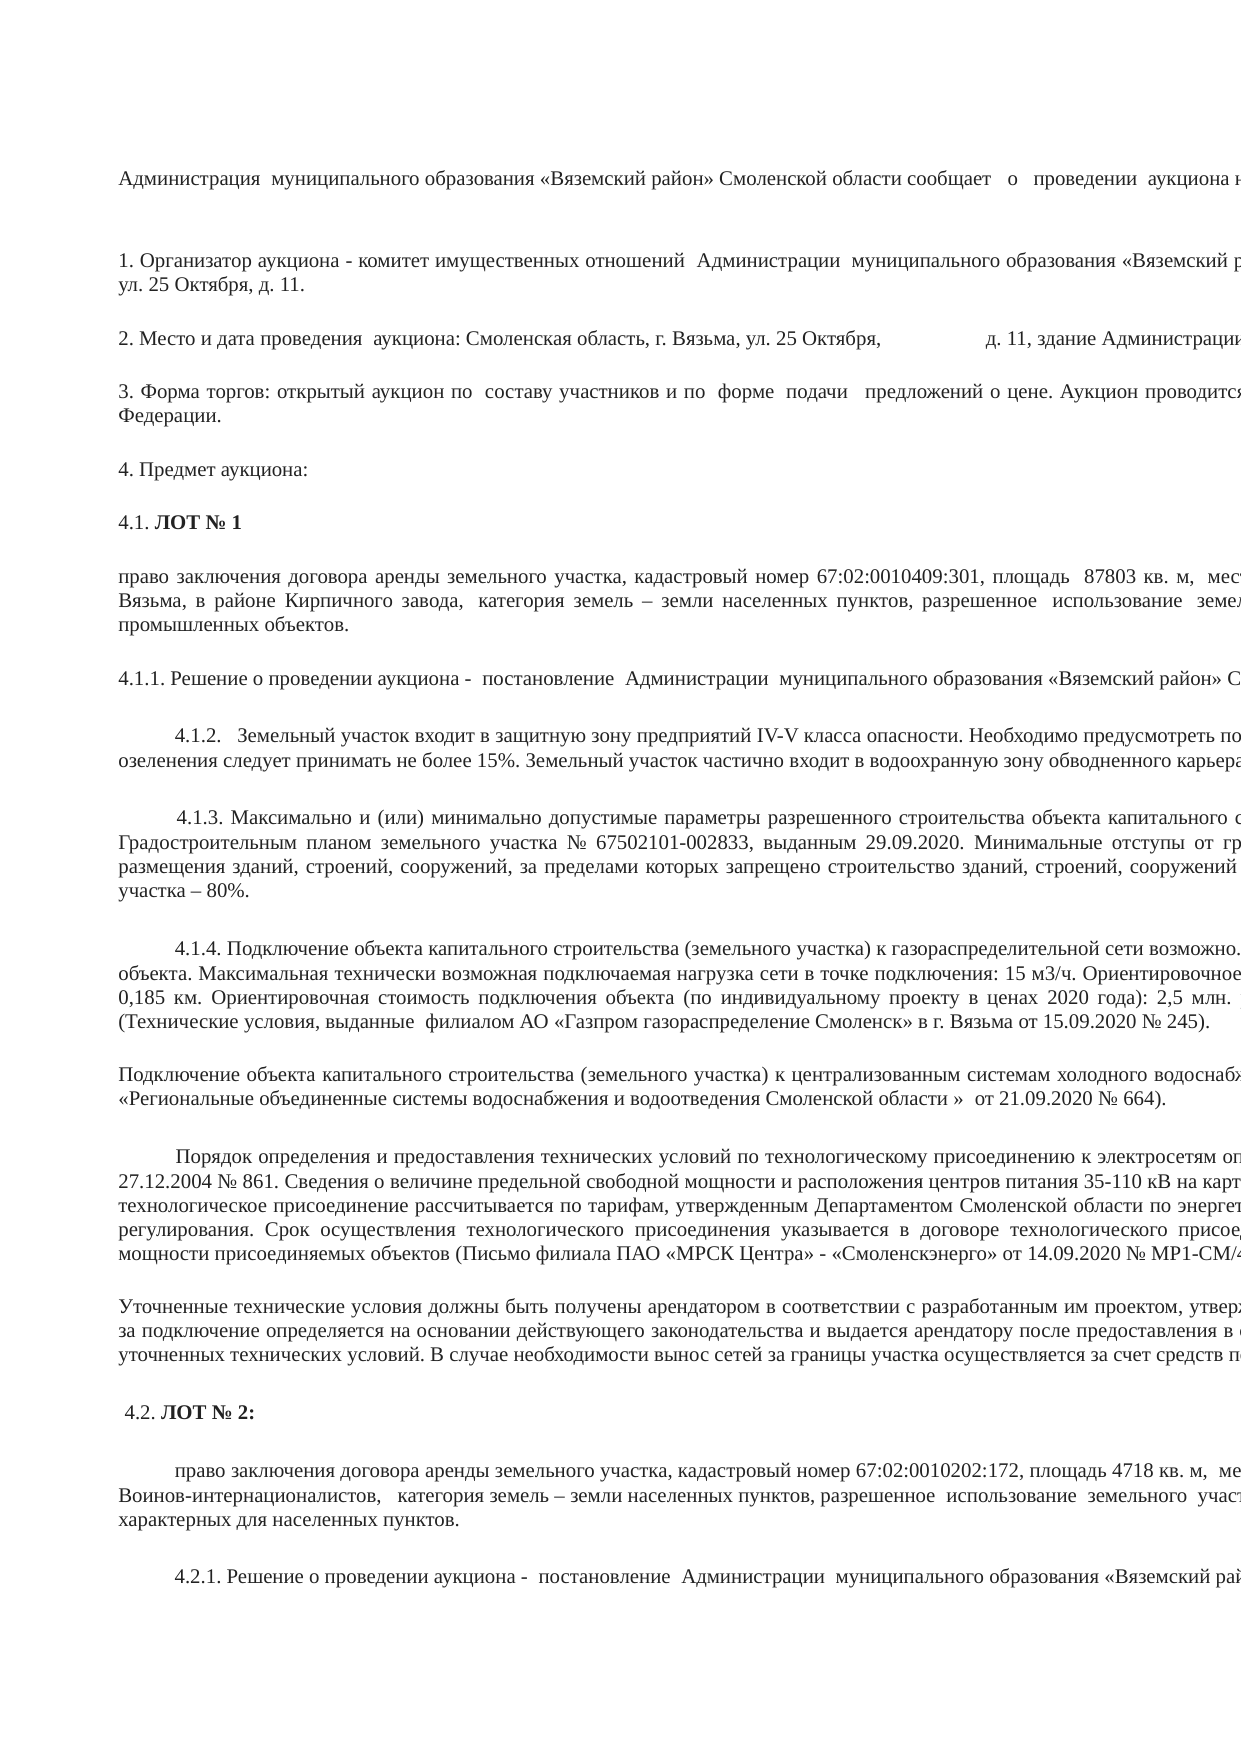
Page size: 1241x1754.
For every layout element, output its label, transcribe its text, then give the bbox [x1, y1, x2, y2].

table_cell 1. Организатор аукциона - комитет имущественных отношений Администрации муниципального образования «Вяземский район» Смоленской области, 215110, Смоленская область, г. Вязьма, ул. 25 Октября, д. 11. 2. Место и дата проведения аукциона: Смоленская область, г. Вязьма, ул. 25 Октября, д. 11, здание Администрации, актовый зал, 29 января 2021 года в 10 час. 00 мин. 3. Форма торгов: открытый аукцион по составу участников и по форме подачи предложений о цене. Аукцион проводится в соответствии со ст. 39.11, 39.12 Земельного кодекса Российской Федерации. 4. Предмет аукциона: 4.1. ЛОТ № 1 право заключения договора аренды земельного участка, кадастровый номер 67:02:0010409:301, площадь 87803 кв. м, местоположение: Смоленская область, Вяземский район, г. Вязьма, в районе Кирпичного завода, категория земель – земли населенных пунктов, разрешенное использование земельного участка: строительная промышленность, для размещения промышленных объектов. 4.1.1. Решение о проведении аукциона - постановление Администрации муниципального образования «Вяземский район» Смоленской области от 03.11.2020 № 1612. 4.1.2. Земельный участок входит в защитную зону предприятий IV-V класса опасности. Необходимо предусмотреть полосу древесно-кустарниковых насаждений. Минимальную площадь озеленения следует принимать не более 15%. Земельный участок частично входит в водоохранную зону обводненного карьера. Земельный участок расположен в третьем поясе водозабора. 4.1.3. Максимально и (или) минимально допустимые параметры разрешенного строительства объекта капитального строительства (земельного участка) определяются в соответствии с Градостроительным планом земельного участка № 67502101-002833, выданным 29.09.2020. Минимальные отступы от границ земельного участка в целях определения мест допустимого размещения зданий, строений, сооружений, за пределами которых запрещено строительство зданий, строений, сооружений – 5,0 м. Максимальный процент застройки в границах земельного участка – 80%. 4.1.4. Подключение объекта капитального строительства (земельного участка) к газораспределительной сети возможно. Срок подключения к сети: 1,5 года с момента начала строительства объекта. Максимальная технически возможная подключаемая нагрузка сети в точке подключения: 15 м3/ч. Ориентировочное расстояние от точки подключения до границы земельного участка: 0,185 км. Ориентировочная стоимость подключения объекта (по индивидуальному проекту в ценах 2020 года): 2,5 млн. руб. Срок действия технических условий: до 15 сентября 2023 г. (Технические условия, выданные филиалом АО «Газпром газораспределение Смоленск» в г. Вязьма от 15.09.2020 № 245). Подключение объекта капитального строительства (земельного участка) к централизованным системам холодного водоснабжения и водоотведения в данном районе отсутствует (Письмо ООО «Региональные объединенные системы водоснабжения и водоотведения Смоленской области » от 21.09.2020 № 664). Порядок определения и предоставления технических условий по технологическому присоединению к электросетям определен Постановлением Правительства Российской Федерации от 27.12.2004 № 861. Сведения о величине предельной свободной мощности и расположения центров питания 35-110 кВ на карте доступны на сайте МРСК Центра www/mrsk-1.ru. Размер платы за технологическое присоединение рассчитывается по тарифам, утвержденным Департаментом Смоленской области по энергетике, энергоэффективности, тарифной политике на текущий период регулирования. Срок осуществления технологического присоединения указывается в договоре технологического присоединения, исчисляется со дня заключения договора и зависит от мощности присоединяемых объектов (Письмо филиала ПАО «МРСК Центра» - «Смоленскэнерго» от 14.09.2020 № МР1-СМ/42-6262). Уточненные технические условия должны быть получены арендатором в соответствии с разработанным им проектом, утвержденным в соответствии с действующим законодательством. Плата за подключение определяется на основании действующего законодательства и выдается арендатору после предоставления в специализированные организации пакета документов на получение уточненных технических условий. В случае необходимости вынос сетей за границы участка осуществляется за счет средств победителя аукциона. 4.2. ЛОТ № 2: право заключения договора аренды земельного участка, кадастровый номер 67:02:0010202:172, площадь 4718 кв. м, местоположение: Смоленская область, Вяземский район, г. Вязьма, ул. Воинов-интернационалистов, категория земель – земли населенных пунктов, разрешенное использование земельного участка: строительная промышленность, для иных видов использования, характерных для населенных пунктов. 4.2.1. Решение о проведении аукциона - постановление Администрации муниципального образования «Вяземский район» Смоленской области от 03.11.2020 № 1622. 4.2.2. Земельный участок расположен в третьем поясе зон санитарной охраны водозаборов хозяйственно – питьевого назначения. Земельный участок частично расположен в границах третьего пояса ЗСО проектируемого водозабора ИП Ковнат-Лернера В.В. (67:02:0010202:172/1). 4.2.3. Максимально и (или) минимально допустимые параметры разрешенного строительства объекта капитального строительства (земельного участка) определяются в соответствии с Градостроительным планом земельного участка № 67502101-002832, выданным 29.09.2020. Минимальные отступы от границ земельного участка в целях определения мест допустимого размещения зданий, строений, сооружений, за пределами которых запрещено строительство зданий, строений, сооружений – 5,0 м. Максимальный процент застройки в границах земельного участка – 80 %. 4.2.4. Подключение объекта капитального строительства (земельного участка) к газораспределительной сети возможно. Срок подключения к сети: 1,5 года с момента начала строительства объекта. Максимальная технически возможная подключаемая нагрузка сети в точке подключения: 15 м3/ч. Ориентировочное расстояние от точки подключения до границы земельного участка: 0,140 км. Ориентировочная стоимость подключения объекта (по индивидуальному проекту в ценах 2020 года): 1,2 млн.руб. Срок действия технических условий: до 15.09.2023 г. (Технические условия, выданные филиалом АО «Газпром газораспределение Смоленск» в г. Вязьма от 15.09.2020 № 246). Подключение объекта капитального строительства (земельного участка) к централизованным системам холодного водоснабжения и водоотведения в данном районе отсутствует (Письмо ООО «Региональные объединенные системы водоснабжения и водоотведения Смоленской области » от 21.09.2020 № 663). Порядок определения и предоставления технических условий по технологическому присоединению к электросетям определен Постановлением Правительства Российской Федерации от 27.12.2004 № 861. Сведения о величине предельной свободной мощности и расположения центров питания 35-110 кВ на карте доступны на сайте МРСК Центра www/mrsk-1.ru. Размер платы за технологическое присоединение рассчитывается по тарифам, утвержденным Департаментом Смоленской области по энергетике, энергоэффективности, тарифной политике на текущий период регулирования. Срок осуществления технологического присоединения указывается в договоре технологического присоединения, исчисляется со дня заключения договора и зависит от мощности присоединяемых объектов (Письмо филиала ПАО «МРСК Центра» - «Смоленскэнерго» от 14.09.2020 № МР1-СМ/42-6260). Уточненные технические условия должны быть получены арендатором в соответствии с разработанным им проектом, утвержденным в соответствии с действующим законодательством. Плата за подключение определяется на основании действующего законодательства и выдается арендатору после предоставления в специализированные организации пакета документов на получение уточненных технических условий. В случае необходимости вынос сетей за границы участка осуществляется за счет средств победителя аукциона. 4.3. ЛОТ № 3 право заключения договора аренды земельного участка, кадастровый номер 67:02:0010301:212, площадь 26450 кв. м, местоположение: Смоленская область, Вяземский район, г. Вязьма, ул. Элеваторная, в районе дома 9, категория земель – земли населенных пунктов, разрешенное использование земельного участка: склады, для размещения коммунальных, складских объектов. 4.3.1. Решение о проведении аукциона - постановление Администрации муниципального образования «Вяземский район» Смоленской области от 30.11.2020 № 1730. 4.3.2. Земельный участок входит в защитную зону предприятий IV-V класса опасности. Необходимо предусмотреть полосу древесно-кустарниковых насаждений. Минимальную площадь озеленения следует принимать не более 15%. Земельный участок расположен в третьем поясе водозабора. 4.3.3. Максимально и (или) минимально допустимые параметры разрешенного строительства объекта капитального строительства (земельного участка) определяются в соответствии с Градостроительным планом земельного участка № 67502101-002853, выданным 18.11.2020. Минимальные отступы от границ земельного участка в целях определения мест допустимого размещения зданий, строений, сооружений, за пределами которых запрещено строительство зданий, строений, сооружений – 3,0 м. Максимальный процент застройки в границах земельного участка – 80 %. 4.3.4. Подключение объекта капитального строительства (земельного участка) к газораспределительной сети возможно. Срок подключения к сети: 2 года с момента начала строительства объекта. Максимальная технически возможная подключаемая нагрузка сети в точке подключения: 15 м3/ч. Ориентировочное расстояние от точки подключения до границы земельного участка: 0,8 км. Ориентировочная стоимость подключения объекта (по индивидуальному проекту в ценах 2017 года): 1,8 млн. руб. Срок действия технических условий: до 10 ноября 2023 г. (Технические условия, выданные филиалом АО «Газпром газораспределение Смоленск» в г. Вязьма от 10.11.2020 № 293). Подключение объекта капитального строительства (земельного участка) к централизованным системам холодного водоснабжения и водоотведения в данном районе отсутствует (Письмо ООО «Региональные объединенные системы водоснабжения и водоотведения Смоленской области » от 09.11.2020 № 952). Порядок определения и предоставления технических условий по технологическому присоединению к электросетям определен Постановлением Правительства Российской Федерации от 27.12.2004 № 861. Сведения о величине предельной свободной мощности и расположения центров питания 35-110 кВ на карте доступны на сайте МРСК Центра www/mrsk-1.ru. Размер платы за технологическое присоединение рассчитывается по тарифам, утвержденным Департаментом Смоленской области по энергетике, энергоэффективности, тарифной политике на текущий период регулирования. Срок осуществления технологического присоединения указывается в договоре технологического присоединения, исчисляется со дня заключения договора и зависит от мощности присоединяемых объектов. (Письмо филиала ПАО «МРСК Центра» - «Смоленскэнерго» от 09.11.2020 № МР1-СМ/42/7766). Уточненные технические условия должны быть получены арендатором в соответствии с разработанным им проектом, утвержденным в соответствии с действующим законодательством. Плата за подключение определяется на основании действующего законодательства и выдается арендатору после предоставления в специализированные организации пакета документов на получение уточненных технических условий. В случае необходимости вынос сетей за границы участка осуществляется за счет средств победителя аукциона. 4.4. ЛОТ № 4 право заключения договора аренды земельного участка, кадастровый номер 67:02:0010413:10, площадь 8113 кв. м, местоположение: Смоленская область, Вяземский район, г. Вязьма, ул. Новая Бозня, д. 3, категория земель – земли населенных пунктов, разрешенное использование земельного участка: для размещения и обслуживания промбазы. 4.4.1. Решение о проведении аукциона - постановление Администрации муниципального образования «Вяземский район» Смоленской области от 03.11.2020 № 1611. 4.4.2. Земельный участок входит в защитную зону предприятий IV-V класса опасности. Необходимо предусмотреть полосу древесно-кустарниковых насаждений. Минимальную площадь озеленения следует принимать не более 15%. Земельный участок частично входит в охранную зону инженерных коммуникаций. По земельному участку проходит газопровод высокого давления, принадлежащий ООО «АЭРОСТАР». Ограничения пользования территорией в охранной зоне инженерных коммуникаций устанавливается вдоль трасс в целях обеспечения условий их эксплуатации и исключения возможности их повреждения. Через земельный участок проходят коммуникации, принадлежащие филиалу ПАО «МРСК Центра» - «Смоленскэнерго», воздушная линия электропередач напряжением 10 кВ, имеющая охранную зону по 10 м в обе стороны от крайних проводов. 4.4.3. Максимально и (или) минимально допустимые параметры разрешенного строительства объекта капитального строительства (земельного участка) определяются в соответствии с Градостроительным планом земельного участка № 67502101-002828, выданным 04.09.2020. Минимальные отступы от границ земельного участка в целях определения мест допустимого размещения зданий, строений, сооружений, за пределами которых запрещено строительство зданий, строений, сооружений – 5 м. Максимальный процент застройки в границах земельного участка – 80 %. 4.4.4. Подключение объекта капитального строительства (земельного участка) к газораспределительной сети возможно. Срок подключения к сети: 1,5 года с момента начала строительства объекта. Максимальная технически возможная подключаемая нагрузка сети в точке подключения: 15 м3/ч. Ориентировочное расстояние от точки подключения до границы земельного участка: 0,005 км. Ориентировочная стоимость подключения объекта (по индивидуальному проекту в ценах 2020 года): 0,06 млн. руб. Срок действия технических условий: до 15 сентября 2023 г. (Технические условия, выданные филиалом АО «Газпром газораспределение Смоленск» в г. Вязьма от 15.09.2020 № 244). Подключение объекта капитального строительства (земельного участка) к централизованным системам холодного водоснабжения и водоотведения в данном районе отсутствует (Письмо ООО «Региональные объединенные системы водоснабжения и водоотведения Смоленской области » от 21.09.2020 № 662). Порядок определения и предоставления технических условий по технологическому присоединению к электросетям определен Постановлением Правительства Российской Федерации от 27.12.2004 № 861. Сведения о величине предельной свободной мощности и расположения центров питания 35-110 кВ на карте доступны на сайте МРСК Центра www/mrsk-1.ru. Размер платы за технологическое присоединение рассчитывается по тарифам, утвержденным Департаментом Смоленской области по энергетике, энергоэффективности, тарифной политике на текущий период регулирования. Срок осуществления технологического присоединения указывается в договоре технологического присоединения, исчисляется со дня заключения договора и зависит от мощности присоединяемых объектов (Письмо филиала ПАО «МРСК Центра» - «Смоленскэнерго» от 14.09.2020 № МР1-СМ/42/6261). Уточненные технические условия должны быть получены арендатором в соответствии с разработанным им проектом, утвержденным в соответствии с действующим законодательством. Плата за подключение определяется на основании действующего законодательства и выдается арендатору после предоставления в специализированные организации пакета документов на получение уточненных технических условий. В случае необходимости вынос сетей за границы участка осуществляется за счет средств победителя аукциона. 4.5. ЛОТ № 5 право заключения договора аренды земельного участка, кадастровый номер 67:02:0010202:5, площадь 10000 кв. м, местоположение: Смоленская область, Вяземский район, г. Вязьма, ул. Воинов-интернационалистов, в районе автомагистрали М-1 Москва-Минск, категория земель – земли населенных пунктов, разрешенное использование земельного участка: служебные гаражи (предпринимательство), для иных видов использования, характерных для населенных пунктов. 4.5.1. Решение о проведении аукциона - постановление Администрации муниципального образования «Вяземский район» Смоленской области от 30.11.2020 № 1731. 4.5.2. Земельный участок расположен в третьем поясе зон санитарной охраны водозаборов хозяйственно – питьевого назначения. Земельный участок частично расположен в границах третьего пояса ЗСО проектируемого водозабора ИП Ковнат-Лернера В.В. (67:02:0010202:172/1). Земельный участок частично расположен в санитарно-защитной зоне АЗС № 104000 «ЛУКОЙЛ-Центрнефтепродукт». 4.5.3. Максимально и (или) минимально допустимые параметры разрешенного строительства объекта капитального строительства (земельного участка) определяются в соответствии с Градостроительным планом земельного участка № 67502101-002846, выданным 10.11.2020. Минимальные отступы от границ земельного участка в целях определения мест допустимого размещения зданий, строений, сооружений, за пределами которых запрещено строительство зданий, строений, сооружений – 3 м. 4.5.4. Подключение объекта капитального строительства (земельного участка) к газораспределительной сети возможно. Срок подключения к сети: 1,5 года с момента начала строительства объекта. Максимальная технически возможная подключаемая нагрузка сети в точке подключения: 30 м3/ч. Ориентировочное расстояние от точки подключения до границы земельного участка: 0,2 км. Ориентировочная стоимость подключения объекта (по индивидуальному проекту в ценах 2019 года): 0,7 млн. руб. Срок действия технических условий: до 10 ноября 2023 г. (Технические условия, выданные филиалом АО «Газпром газораспределение Смоленск» в г. Вязьма от 10.11.2020 № 291). Подключение объекта капитального строительства (земельного участка) к централизованным системам холодного водоснабжения и водоотведения в данном районе отсутствует (Письмо ООО «Региональные объединенные системы водоснабжения и водоотведения Смоленской области » от 09.11.2020 № 954). Порядок определения и предоставления технических условий по технологическому присоединению к электросетям определен Постановлением Правительства Российской Федерации от 27.12.2004 № 861. Сведения о величине предельной свободной мощности и расположения центров питания 35-110 кВ на карте доступны на сайте МРСК Центра www/mrsk-1.ru. Размер платы за технологическое присоединение рассчитывается по тарифам, утвержденным Департаментом Смоленской области по энергетике, энергоэффективности, тарифной политике на текущий период регулирования. Срок осуществления технологического присоединения указывается в договоре технологического присоединения, исчисляется со дня заключения договора и зависит от мощности присоединяемых объектов (Письмо филиала ПАО «МРСК Центра» - «Смоленскэнерго» от 09.11.2020 № МР1-СМ/42/7762). Уточненные технические условия должны быть получены арендатором в соответствии с разработанным им проектом, утвержденным в соответствии с действующим законодательством. Плата за подключение определяется на основании действующего законодательства и выдается арендатору после предоставления в специализированные организации пакета документов на получение уточненных технических условий. В случае необходимости вынос сетей за границы участка осуществляется за счет средств победителя аукциона. 4.6. ЛОТ № 6 право заключения договора аренды земельного участка, кадастровый номер 67:02:0010202:58, площадь 3206 кв. м, местоположение: Смоленская область, Вяземский район, г. Вязьма, ул. Воинов-интернационалистов, категория земель – земли населенных пунктов, разрешенное использование земельного участка: обслуживание автотранспорта, для размещения и эксплуатации объектов автомобильного транспорта и объектов дорожного хозяйства, предпринимательство. 4.6.1. Решение о проведении аукциона - постановление Администрации муниципального образования «Вяземский район» Смоленской области от 30.11.2020 № 1732. 4.6.2. Земельный участок полностью расположен в границах третьего пояса ЗСО проектируемого водозабора. В границах третьего пояса запрещается: выявление, тампонирование или восстановление всех старых, бездействующих, дефектных или неправильно эксплуатируемых скважин, представляющих опасность в части возможности загрязнения водоносных горизонтов; закачка отработанных вод в подземные горизонты, подземное складирование твердых отходов и разработка недр земли; размещение складов горюче-смазочных материалов, ядохимикатов и минеральных удобрений, накопителей промстоков, шламохранилищ и других объектов, обуславливающих опасность химического загрязнения подземных вод (размещение таких объектов допускается в пределах третьего пояса ЗСО только при использовании защищенных подземных вод, при условии выполнения специальных мероприятий по защите водоносного горизонта от загрязнения, при наличии санитарно-эпидемиологического заключения центра государственного санитарно-эпидемиологического надзора, выданного с учетом заключения органов контроля). На территории второго и третьего поясов ЗСО новое строительство, связанное с нарушением почвенного покрова, производится при обязательном согласовании с Роспотребнадзором. Кроме того, в пределах второго и третьего поясов ЗСО поверхностных источников водоснабжения вводятся следующие ограничения: согласование изменений технологий действующих предприятий, связанных с повышением степени опасности загрязнения сточными водами источника водоснабжения; недопущение отведения сточных вод в зоне водосброса источника водоснабжения, включая его притоки, не отвечающих гигиеническим требованиям к охране поверхностных вод; все работы, в том числе добыча песка, гравия, дноуглубительные работы, в пределах акватории ЗСО допускается по согласованию с центром государственного санитарно-эпидемиологического надзора лишь при обосновании гидрологическими расчетами отсутствия ухудшения качества воды в створе водозабора; использование химических методов борьбы с эвтрофикацией водоемов допускается при условии применения препаратов, имеющих положительное санитарно-эпидемиологического заключения Роспотребнадзора. Санитарно-защитная зона АЗС № 104000 «ЛУКОЙЛ-Центрнефтепродукт». 4.6.3. Максимально и (или) минимально допустимые параметры разрешенного строительства объекта капитального строительства (земельного участка) определяются в соответствии с Градостроительным планом земельного участка № 67502101-002845, выданным 10.11.2020. Минимальные отступы от границ земельного участка в целях определения мест допустимого размещения зданий, строений, сооружений, за пределами которых запрещено строительство зданий, строений, сооружений – 3 м. 4.6.4. Подключение объекта капитального строительства (земельного участка) к газораспределительной сети возможно. Срок подключения к сети: 1,5 года с момента начала строительства объекта. Максимальная технически возможная подключаемая нагрузка сети в точке подключения: 30 м3/ч. Ориентировочное расстояние от точки подключения до границы земельного участка: 0,2 км. Ориентировочная стоимость подключения объекта (по индивидуальному проекту в ценах 2019 года): 0,7 млн. руб. Срок действия технических условий: до 10 ноября 2023 г. (Технические условия, выданные филиалом АО «Газпром газораспределение Смоленск» в г. Вязьма от 10.11.2020 № 292). Подключение объекта капитального строительства (земельного участка) к централизованным системам холодного водоснабжения и водоотведения в данном районе отсутствует (Письмо ООО «Региональные объединенные системы водоснабжения и водоотведения Смоленской области » от 09.11.2020 № 953). Порядок определения и предоставления технических условий по технологическому присоединению к электросетям определен Постановлением Правительства Российской Федерации от 27.12.2004 № 861. Сведения о величине предельной свободной мощности и расположения центров питания 35-110 кВ на карте доступны на сайте МРСК Центра www/mrsk-1.ru. Размер платы за технологическое присоединение рассчитывается по тарифам, утвержденным Департаментом Смоленской области по энергетике, энергоэффективности, тарифной политике на текущий период регулирования. Срок осуществления технологического присоединения указывается в договоре технологического присоединения, исчисляется со дня заключения договора и зависит от мощности присоединяемых объектов (Письмо филиала ПАО «МРСК Центра» - «Смоленскэнерго» от 09.11.2020 № МР1-СМ/42/7763). Уточненные технические условия должны быть получены арендатором в соответствии с разработанным им проектом, утвержденным в соответствии с действующим законодательством. Плата за подключение определяется на основании действующего законодательства и выдается арендатору после предоставления в специализированные организации пакета документов на получение уточненных технических условий. В случае необходимости вынос сетей за границы участка осуществляется за счет средств победителя аукциона. 5. Срок аренды: 5.1. По ЛОТУ № 1 – 10 лет. 5.2. По ЛОТУ № 2 – 10 лет. 5.3. По ЛОТУ № 3 – 10 лет. 5.4. По ЛОТУ № 4 – 10 лет. 5.5. По ЛОТУ № 5 – 10 лет. 5.6. По ЛОТУ № 6 – 10 лет. 6. Осмотр земельных участков осуществляется претендентами самостоятельно, а при необходимости с привлечением работника Администрации МО «Вяземский район» Смоленской области, в согласованное с данным работником время. 7. Начальная цена предмета аукциона: 7.1. По ЛОТУ № 1 – 617 255 (Шестьсот семнадцать тысяч двести пятьдесят пять) рублей. 7.2. По ЛОТУ № 2 – 98 980 коп. (Девяносто восемь тысяч девятьсот восемьдесят) рублей. 7.3. По ЛОТУ № 3 – 199 700 (Сто девяносто девять тысяч семьсот) рублей. 7.4. По ЛОТУ № 4 – 155 161 (Сто пятьдесят пять тысяч сто шестьдесят один) рубль. 7.5. По ЛОТУ № 5 – 349 775 (Триста сорок девять тысяч семьсот семьдесят пять) рублей. 7.6. По ЛОТУ № 6 – 140 615 (Сто сорок тысяч шестьсот пятнадцать) рублей. 8. «Шаг аукциона»: 8.1. По ЛОТУ № 1 - 18 510 (Восемнадцать тысяч пятьсот десять) рублей. 8.2. По ЛОТУ № 2 – 2 960 (Две тысячи девятьсот шестьдесят) рублей. 8.3. По ЛОТУ № 3 – 5 990 (Пять тысяч девятьсот девяносто) рублей. 8.4. По ЛОТУ № 4 – 4 650 (Четыре тысячи шестьсот пятьдесят) рублей. 8.5. По ЛОТУ № 5 – 10 490 (Десять тысяч четыреста девяносто) рублей. 8.6. По ЛОТУ № 6 – 4 210 (Четыре тысячи двести десять) рублей. 9. В обеспечение обязательств по оплате права заключения договора аренды земельного участка претенденты вносят задаток в размере: 9.1. По ЛОТУ № 1 - 617 255 (Шестьсот семнадцать тысяч двести пятьдесят пять) без учета НДС. 9.2. По ЛОТУ № 2 – 98 980 коп. (Девяносто восемь тысяч девятьсот восемьдесят) рублей без учета НДС. 9.3. По ЛОТУ № 3 – 199 700 (Сто девяносто девять тысяч семьсот) рублей без учета НДС. 9.4. По ЛОТУ № 4 – 155 161 (Сто пятьдесят пять тысяч сто шестьдесят один) рубль без учета НДС. 9.5. По ЛОТУ № 5 – 349 775 (Триста сорок девять тысяч семьсот семьдесят пять) рублей.. 9.6. По ЛОТУ № 6 – 140 615 (Сто сорок тысяч шестьсот пятнадцать) рублей без учета НДС. Задаток перечисляется на расчетный счет Организатора аукциона по следующим реквизитам: УФК по Смоленской области (комитет имущественных отношений Администрации муниципального образования «Вяземский район» Смоленской области л/с 05633D00450) ИНН 6722000650, КПП 672201001, расчетный счет 40302810545253020001 Отделение Смоленск город Смоленск БИК 046614001. Задаток должен поступить на указанный счет не позднее 25 января 2021 года до 13-00. В течение трех рабочих дней со дня подписания протокола о результатах аукциона организатор аукциона обязан возвратить задатки лицам, участвовавшим в аукционе, но не победившим в нем. 10. Заявки подаются по форме согласно приложению № 1. Прием заявок и документов осуществляется в рабочие дни с 9-00 до 13-00 и с 14-00 до 16-30 по московскому времени по адресу: Смоленская область, г. Вязьма, ул. 25 Октября, д. 11, здание Администрации, комитет имущественных отношений, каб. 411, 4-й этаж. Контактные телефоны: 8(48131) 4-22-43, 2-37-91. Один заявитель имеет право подать только одну заявку. Дата начала приема заявок на участие в аукционе: 25 декабря 2020 г. Дата и время окончания приема заявок на участие в аукционе: 25 января 2021 г. в 13-00. Заявки подаются и принимаются одновременно с полным комплектом требуемых для участия в аукционе документов. Каждая заявка, поступившая в установленный срок, регистрируется организатором в журнале регистрации заявок на участие в аукционе в порядке их поступления. Заявка на участие в аукционе, поступившая по истечении срока приема заявок, возвращается заявителю в день ее поступления. Заявитель имеет право отозвать принятую организатором аукциона заявку на участие в аукционе до дня окончания срока приема заявок, уведомив об этом в письменной форме организатора аукциона. Организатор аукциона обязан возвратить заявителю внесенный им задаток в течение трех рабочих дней со дня поступления уведомления об отзыве заявки. В случае отзыва заявки заявителем позднее дня окончания срока приема заявок задаток возвращается в порядке, установленном для участников аукциона. 26 января 2021 г. в 12-00 по московскому времени по адресу: Смоленская область, г. Вязьма, ул. 25 Октября, д. 11, здание Администрации, комитет имущественных отношений, каб. 411, 4-й этаж, организатор аукциона рассматривает заявки и документы претендентов, устанавливает факт поступления от претендентов задатков на основании выписки (выписок) с соответствующего счета (счетов). По результатам рассмотрения документов организатор аукциона принимает решение о признании претендентов участниками аукциона или об отказе в допуске претендентов к участию в аукционе, которое оформляется протоколом. 11. Перечень документов, подаваемых претендентами: 1) заявка на участие в аукционе по установленной форме согласно приложению № 1 (в двух экземплярах); 2) копии документов, удостоверяющих личность заявителя (для граждан); 3) надлежащим образом заверенный перевод на русский язык документов о государственной регистрации юридического лица в соответствии с законодательством иностранного государства в случае, если заявителем является иностранное юридическое лицо; 4) платежный документ с отметкой банка об исполнении, подтверждающий внесение претендентом задатка. 12. Аукцион начинается в установленный в настоящем извещении день, час и месте. Победителем аукциона признается участник, предложивший наибольший размер ежегодной арендной платы за земельный участок. Результаты аукциона оглашаются 29 января 2021 по адресу: Смоленская область, г. Вязьма, ул. 25 Октября, д. 11, здание Администрации, актовый зал, всем присутствующим на аукционе и оформляются протоколом о результатах аукциона. Уполномоченный орган направляет победителю аукциона или единственному принявшему участие в аукционе его участнику три экземпляра подписанного проекта договора аренды земельного участка в десятидневный срок со дня составления протокола о результатах аукциона. При этом размер ежегодной арендной платы по договору аренды земельного участка определяется в размере, предложенном победителем аукциона, или в случае заключения указанного договора с единственным принявшим участие в аукционе его участником устанавливается в размере, равном начальной цене предмета аукциона. Победитель аукциона перечисляет ежегодный размер арендной платы за земельный участок в порядке и сроки, установленные договором аренды земельного участка (проект договора аренды - приложение № 2). 13. Организатор аукциона принимает решение об отказе в проведении аукциона в случае выявления обстоятельств, предусмотренных пунктом 8 статьи 39.11 Земельного кодекса РФ. Извещение об отказе в проведении аукциона размещается в течение трех дней со дня принятия данного решения на сайте: www.mgorv.ru , на официальном сайте Российской Федерации в сети «Интернет» www.torgi.gov.ru. Организатор аукциона в течение трех дней со дня принятия решения об отказе в проведении аукциона обязан известить участников аукциона об отказе в проведении аукциона и возвратить его участникам внесенные задатки. 14. Все вопросы, не нашедшие отражения в настоящем извещении, регулируются документацией об аукционе и законодательством Российской Федерации. Приложение № 1 в Комитет имущественных отношений Администрации муниципального образования «Вяземский район» Смоленской области ЗАЯВКА НА УЧАСТИЕ В АУКЦИОНЕ Заявитель____________________________________________________________________________________________________________________________________________________________, именуемый далее Претендент, в лице ______________________________________________, принимая решение об участии в аукционе на право заключения договора аренды земельного участка площадью_______________кв.м., с кадастровым номером __________________________________,расположенного по адресу:_________________ ________________________________________________________________________________, для цели ________________________________________________________________________ с начальной ценой ______________________, «шаг» аукциона ___________________, обязуется: 1.Соблюдать условия проведения аукциона, содержащиеся в извещении о проведении аукциона от _______ _______________ 20___ г., а также порядок организации и проведения аукционов, установленный ст. 39.11, 39.12 Земельного кодекса Российской Федерации. 2.В случае признания победителем аукциона заключить с Организатором аукциона договор аренды земельного участка в течение тридцати дней со дня направления победителю аукциона проектов указанного договора. 3.Уплатить ежегодную арендную плату, установленную по результатам аукциона, в сроки, определяемые договором аренды земельного участка. Адрес и банковские реквизиты Претендента (с указанием реквизитов счета для возврата задатка): Подпись Претендента__________________________________________________________ М.П. ____час. ______мин. «___»___________20___г. Даю добровольное согласие уполномоченным должностным лицам Администрации муниципального образования «Вяземский район» Смоленской области, расположенной по адресу: Смоленская область, г. Вязьма, ул. 25 Октября, д. 11, здание Администрации, комитет имущественных отношений, кабинет 411, на обработку моих персональных данных, то есть на совершение действий, предусмотренных п. 3 ст. 3 Федерального закона от 27.07.2006 N 152-ФЗ "О персональных данных" Подпись Претендента__________________________________________________________ М.П. Заявка принята Организатором аукциона: ____ час. ____ мин. «___»______________20___ г. Подпись уполномоченного лица Организатора аукциона _________________________ Приложение № 2 проект ДОГОВОР АРЕНДЫ ЗЕМЛИ № __ г. Вязьма Смоленской области от «__» _______ 2021 г. Администрация муниципального образования «Вяземский район» Смоленской области, от имени которой на основании решения Вяземского Совета народных депутатов от 23.01.2002 г. № 1 и Положения о комитете имущественных отношений Администрации муниципального образования «Вяземский район» Смоленской области, утвержденного решением Вяземского районного Совета депутатов от 21.02.2007 № 5, выступает комитет имущественных отношений Администрации муниципального образования «Вяземский район» Смоленской области в лице председателя комитета Коломацкой Жанны Ивановны, именуемая в дальнейшем «Арендодатель», с одной стороны, и _____________(ФИО (наименование), данные арендатора), победитель аукциона на право заключения договора аренды земельного участка, состоявшегося ________, именуемый в дальнейшем «Арендатор», с другой стороны, вместе именуемые в дальнейшем «Стороны», заключили настоящий договор аренды земельного участка (далее – Договор) о нижеследующем: 1. Предмет договора и общие положения 1.1. Предметом Договора является земельный участок из категории земель____, площадью ____ метров квадратных, с кадастровым номером ___________, расположенный по адресу: Смоленская область, Вяземский район, _______________ (далее по тексту – «Участок»), предоставляемый в аренду на основании протокола о результатах аукциона от «__»_____2021 г., разрешенное использование: ________. 1.2. Настоящий Договор заключается на ____ лет до ____г. и вступает в силу со дня его государственной регистрации. Условия настоящего Договора распространяются на взаимоотношения сторон, возникшие с ____ года. 1.3. Арендодатель предоставляет, а Арендатор принимает в аренду земельный Участок. Предоставление Участка в аренду не влечет передачу прав собственности на него. 2. Платежи по договору 2.1. Размер арендной платы определен по итогам аукциона, состоявшегося ______________, в виде ежегодного размера арендной платы и составляет ________ рублей. 2.2. Размер арендной платы за 2021 и последующие годы аренды земельного участка определяется по результатам аукциона и рассчитывается по формуле, приведенной в приложении № 1 к Договору. Сумма внесенного задатка засчитывается в счет арендной платы по договору. 2.3. Арендная плата перечисляется Арендатором ежеквартально до 20 числа последнего месяца текущего квартала. В случае направления Арендатору письменного предупреждения в связи с неисполнением им обязательства по внесению арендной платы, он обязан внести арендную плату в течение пяти рабочих дней со дня получения такого предупреждения. 2.4. Платежи по арендной плате вносятся на р/с № 40101810545250000005, отделение Смоленск г. Смоленск, БИК 046614001, ИНН 6722000650, КПП 672201001, ОКТМО 66605101 (Вяземское городское поселение), получатель УФК по Смоленской области (комитет имущественных отношений Администрации муниципального образования «Вяземский район» Смоленской области л/с 04633D00440), код:---. 3. Права и обязанности сторон 3.1. Арендодатель имеет право: 3.1.1. Требовать досрочного расторжения Договора: - при использовании земельного участка не в соответствии с видом разрешенного использования, а также при использовании способами, приводящими к его порче, - при невнесении арендной платы в общей сумме более чем за 3 месяца, - при нарушении других условий Договора. 3.1.2. На беспрепятственный доступ на территорию арендуемого земельного участка с целью его осмотра на предмет соблюдения условий Договора. 3.1.3. На возмещение убытков, причиненных ухудшением качества Участка и экологической обстановки в результате хозяйственной деятельности Арендатора, а также по иным основаниям, предусмотренным законодательством Российской Федерации. 3.2. Арендодатель обязан: 3.2.1. Выполнять в полном объеме все условия Договора. 3.2.2. Передать Арендатору Участок по акту приема-передачи. 3.3. Арендатор имеет право: 3.3.1. Использовать Участок на условиях, установленных Договором. 3.4. Арендатор обязан: 3.4.1. Принять у Арендодателя Участок по акту приема-передачи. 3.4.2. Выполнять в полном объеме все условия Договора. 3.4.3. Использовать Участок в соответствии с установленным видом разрешенного использования. 3.4.4. Уплачивать в размере и на условиях, установленных Договором, арендную плату. 3.4.5. Обеспечить Арендодателю (его законным представителям) беспрепятственный доступ на Участок по их требованию. 3.4.6. Обеспечить допуск представителей собственников линейных объектов или представителей организаций, осуществляющих эксплуатацию линейных объектов, к данным объектам в целях обеспечения их безопасности. 3.4.7. Не допускать действий, приводящих к ухудшению экологической обстановки на арендуемом земельном участке и прилегающих к нему территориях, а также выполнять работы по благоустройству территории. 3.4.8. Письменно в десятидневный срок уведомить Арендодателя об изменении своих реквизитов. 3.4.9. По окончании срока действия Договора или его расторжении привести Участок в состояние, пригодное для дальнейшего использования, не хуже первоначального. 3.5. Арендодатель и Арендатор имеют иные права и несут иные обязанности, установленные законодательством Российской Федерации. 4. Ответственность сторон 4.1. За нарушение условий настоящего Договора стороны несут ответственность в соответствии с действующим законодательством Российской Федерации. 4.2. За нарушение срока внесения арендной платы по Договору Арендатор выплачивает Арендодателю пени в размере 0,03 % от неуплаченной суммы за каждый календарный день просрочки. 4.3. В случае невнесения более двух раз подряд арендной платы по истечении установленного Договором срока платежа по требованию Арендодателя договор аренды может быть расторгнут в одностороннем порядке. Изменение и прекращение действия договора 5.1. Условия Договора могут быть изменены по соглашению сторон в соответствии с действующим законодательством Российской Федерации. 5.2. Все изменения и дополнения к Договору действительны, если они совершены в письменной форме, подписаны уполномоченными на то представителями обеих сторон и зарегистрированы в органе, осуществляющем государственную регистрацию прав на недвижимое имущество и сделок с ним на территории Смоленской области. 5.3. Внесение изменений в Договор в части изменения вида разрешенного использования земельного участка не допускается. 5.4. Договор прекращает свое действие: - по взаимному соглашению сторон; - по решению суда; - по иным основаниям, предусмотренным действующим договором и законодательством Российской Федерации. 6. Заключительные положения 6.1. Арендатор удовлетворен качественным состоянием Участка, установленным путем его осмотра перед заключением настоящего Договора, и не обнаружил при осмотре каких-либо недостатков, о которых ему не сообщил Арендодатель. 6.2. До подписания настоящего Договора Участок никому не продан, не подарен, не заложен, не обременен правами третьих лиц, в споре и под арестом (запрещением) не стоит. 6.3. Все споры между сторонами рассматриваются в соответствии с действующим законодательством, с соблюдением претензионного порядка и при не достижении взаимоприемлемого решения спорных вопросов обращением за разрешением спора в Арбитражный суд. 6.4. Расходы по государственной регистрации настоящего Договора оплачивает Арендатор. 6.5. Настоящий Договор составлен и подписан в 3-х экземплярах, имеющих равную юридическую силу, по одному для каждой из Сторон и один для хранения в Управлении Федеральной службы государственной регистрации, кадастра и картографии по Смоленской области. 7. Реквизиты и подписи сторон Приложение № 1 к договору аренды земли от «__»_________2021 г. №__ Расчет арендной платы: Ап= Аеп х d/365, где Ап – размер арендной платы, Аеп –ежегодный размер арендной платы, определенный по результатам аукциона d – количество дней аренды Подлежит к оплате: [118, 248, 1240, 1619]
table_header Администрация муниципального образования «Вяземский район» Смоленской области сообщает о проведении аукциона на право заключения договоров аренды земельных участков. [118, 166, 1240, 219]
table_cell [118, 219, 1240, 248]
